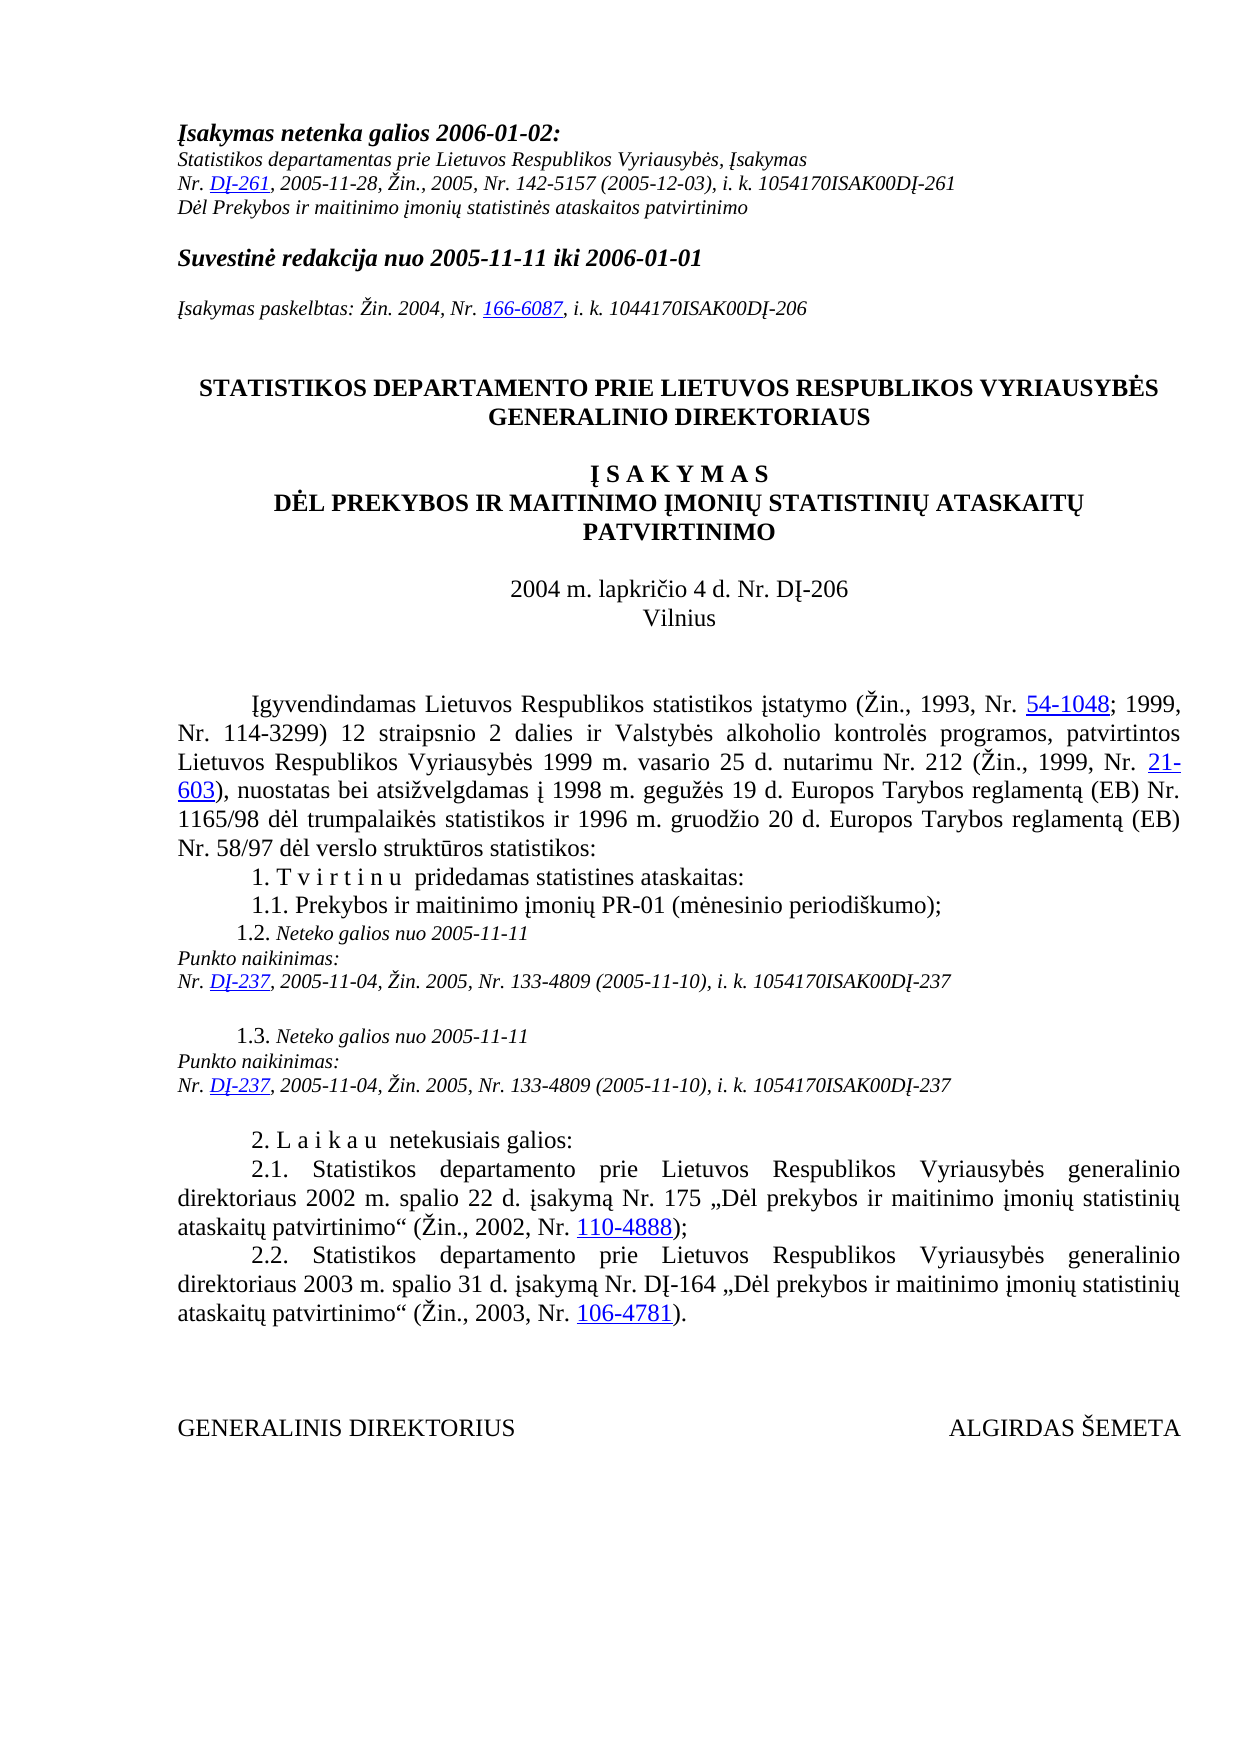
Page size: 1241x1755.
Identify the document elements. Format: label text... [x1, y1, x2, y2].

text 2. Laikau netekusiais galios: [177, 1126, 1181, 1154]
text 1.1. Prekybos ir maitinimo įmonių PR-01 (mėnesinio periodiškumo); [177, 890, 1181, 919]
text Įsakymas netenka galios 2006-01-02: [177, 118, 1181, 147]
text Į S A K Y M A S [177, 459, 1181, 488]
text Suvestinė redakcija nuo 2005-11-11 iki 2006-01-01 [177, 243, 1181, 272]
text Nr. DĮ-261, 2005-11-28, Žin., 2005, Nr. 142-5157 (2005-12-03), i. k. 1054170ISAK00DĮ-261 [177, 171, 1181, 195]
text Įgyvendindamas Lietuvos Respublikos statistikos įstatymo (Žin., 1993, Nr. 54-1048; 1999, Nr. 114-3299) 12 straipsnio 2 dalies ir Valstybės alkoholio kontrolės programos, patvirtintos Lietuvos Respublikos Vyriausybės 1999 m. vasario 25 d. nutarimu Nr. 212 (Žin., 1999, Nr. 21-603), nuostatas bei atsižvelgdamas į 1998 m. gegužės 19 d. Europos Tarybos reglamentą (EB) Nr. 1165/98 dėl trumpalaikės statistikos ir 1996 m. gruodžio 20 d. Europos Tarybos reglamentą (EB) Nr. 58/97 dėl verslo struktūros statistikos: [177, 689, 1181, 862]
text 1.3. Neteko galios nuo 2005-11-11 [177, 1022, 1181, 1049]
text Punkto naikinimas: [177, 945, 1181, 969]
text Nr. DĮ-237, 2005-11-04, Žin. 2005, Nr. 133-4809 (2005-11-10), i. k. 1054170ISAK00DĮ-237 [177, 1073, 1181, 1097]
text STATISTIKOS DEPARTAMENTO PRIE LIETUVOS RESPUBLIKOS VYRIAUSYBĖS GENERALINIO DIREKTORIAUS [177, 373, 1181, 430]
text 2.2. Statistikos departamento prie Lietuvos Respublikos Vyriausybės generalinio direktoriaus 2003 m. spalio 31 d. įsakymą Nr. DĮ-164 „Dėl prekybos ir maitinimo įmonių statistinių ataskaitų patvirtinimo“ (Žin., 2003, Nr. 106-4781). [177, 1241, 1181, 1327]
text DĖL PREKYBOS IR MAITINIMO ĮMONIŲ STATISTINIŲ ATASKAITŲ PATVIRTINIMO [177, 488, 1181, 545]
text Statistikos departamentas prie Lietuvos Respublikos Vyriausybės, Įsakymas [177, 147, 1181, 171]
text Dėl Prekybos ir maitinimo įmonių statistinės ataskaitos patvirtinimo [177, 195, 1181, 219]
text 1. Tvirtinu pridedamas statistines ataskaitas: [177, 862, 1181, 890]
text Generalinis direktorius Algirdas Šemeta [177, 1413, 1181, 1442]
text 2.1. Statistikos departamento prie Lietuvos Respublikos Vyriausybės generalinio direktoriaus 2002 m. spalio 22 d. įsakymą Nr. 175 „Dėl prekybos ir maitinimo įmonių statistinių ataskaitų patvirtinimo“ (Žin., 2002, Nr. 110-4888); [177, 1154, 1181, 1241]
text Įsakymas paskelbtas: Žin. 2004, Nr. 166-6087, i. k. 1044170ISAK00DĮ-206 [177, 296, 1181, 320]
text Vilnius [177, 603, 1181, 632]
text Nr. DĮ-237, 2005-11-04, Žin. 2005, Nr. 133-4809 (2005-11-10), i. k. 1054170ISAK00DĮ-237 [177, 969, 1181, 993]
text Punkto naikinimas: [177, 1049, 1181, 1073]
text 1.2. Neteko galios nuo 2005-11-11 [177, 919, 1181, 945]
text 2004 m. lapkričio 4 d. Nr. DĮ-206 [177, 574, 1181, 603]
